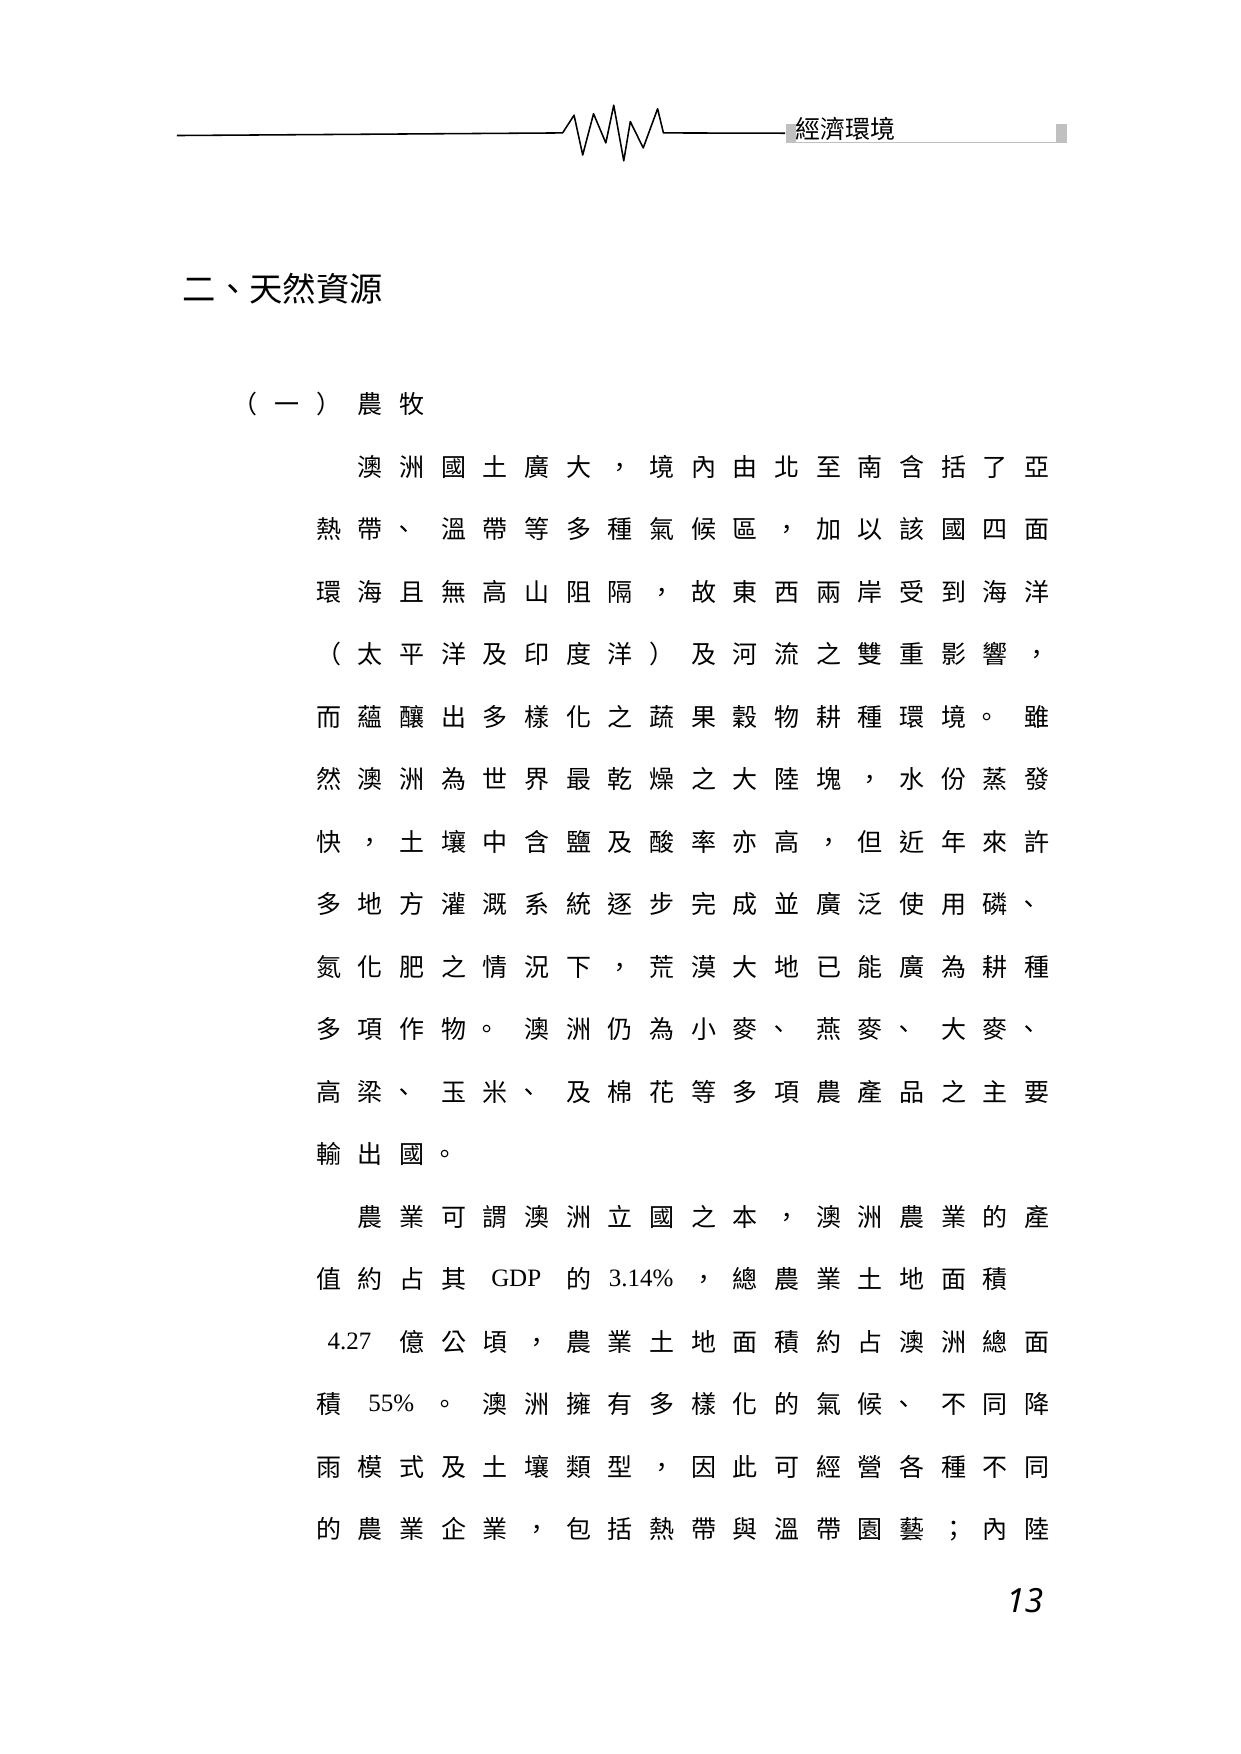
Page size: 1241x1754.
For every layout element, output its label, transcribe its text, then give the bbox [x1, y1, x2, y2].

text （一）農牧 [207, 361, 1058, 424]
text 二、天然資源 [183, 263, 1058, 311]
text 農業可謂澳洲立國之本，澳洲農業的產值約占其GDP的3.14%，總農業土地面積4.27億公頃，農業土地面積約占澳洲總面積55%。澳洲擁有多樣化的氣候、不同降雨模式及土壤類型，因此可經營各種不同的農業企業，包括熱帶與溫帶園藝；內陸 [281, 1174, 1058, 1549]
text 澳洲國土廣大，境內由北至南含括了亞熱帶、溫帶等多種氣候區，加以該國四面環海且無高山阻隔，故東西兩岸受到海洋（太平洋及印度洋）及河流之雙重影響，而蘊釀出多樣化之蔬果穀物耕種環境。雖然澳洲為世界最乾燥之大陸塊，水份蒸發快，土壤中含鹽及酸率亦高，但近年來許多地方灌溉系統逐步完成並廣泛使用磷、氮化肥之情況下，荒漠大地已能廣為耕種多項作物。澳洲仍為小麥、燕麥、大麥、高梁、玉米、及棉花等多項農產品之主要輸出國。 [281, 424, 1058, 1174]
